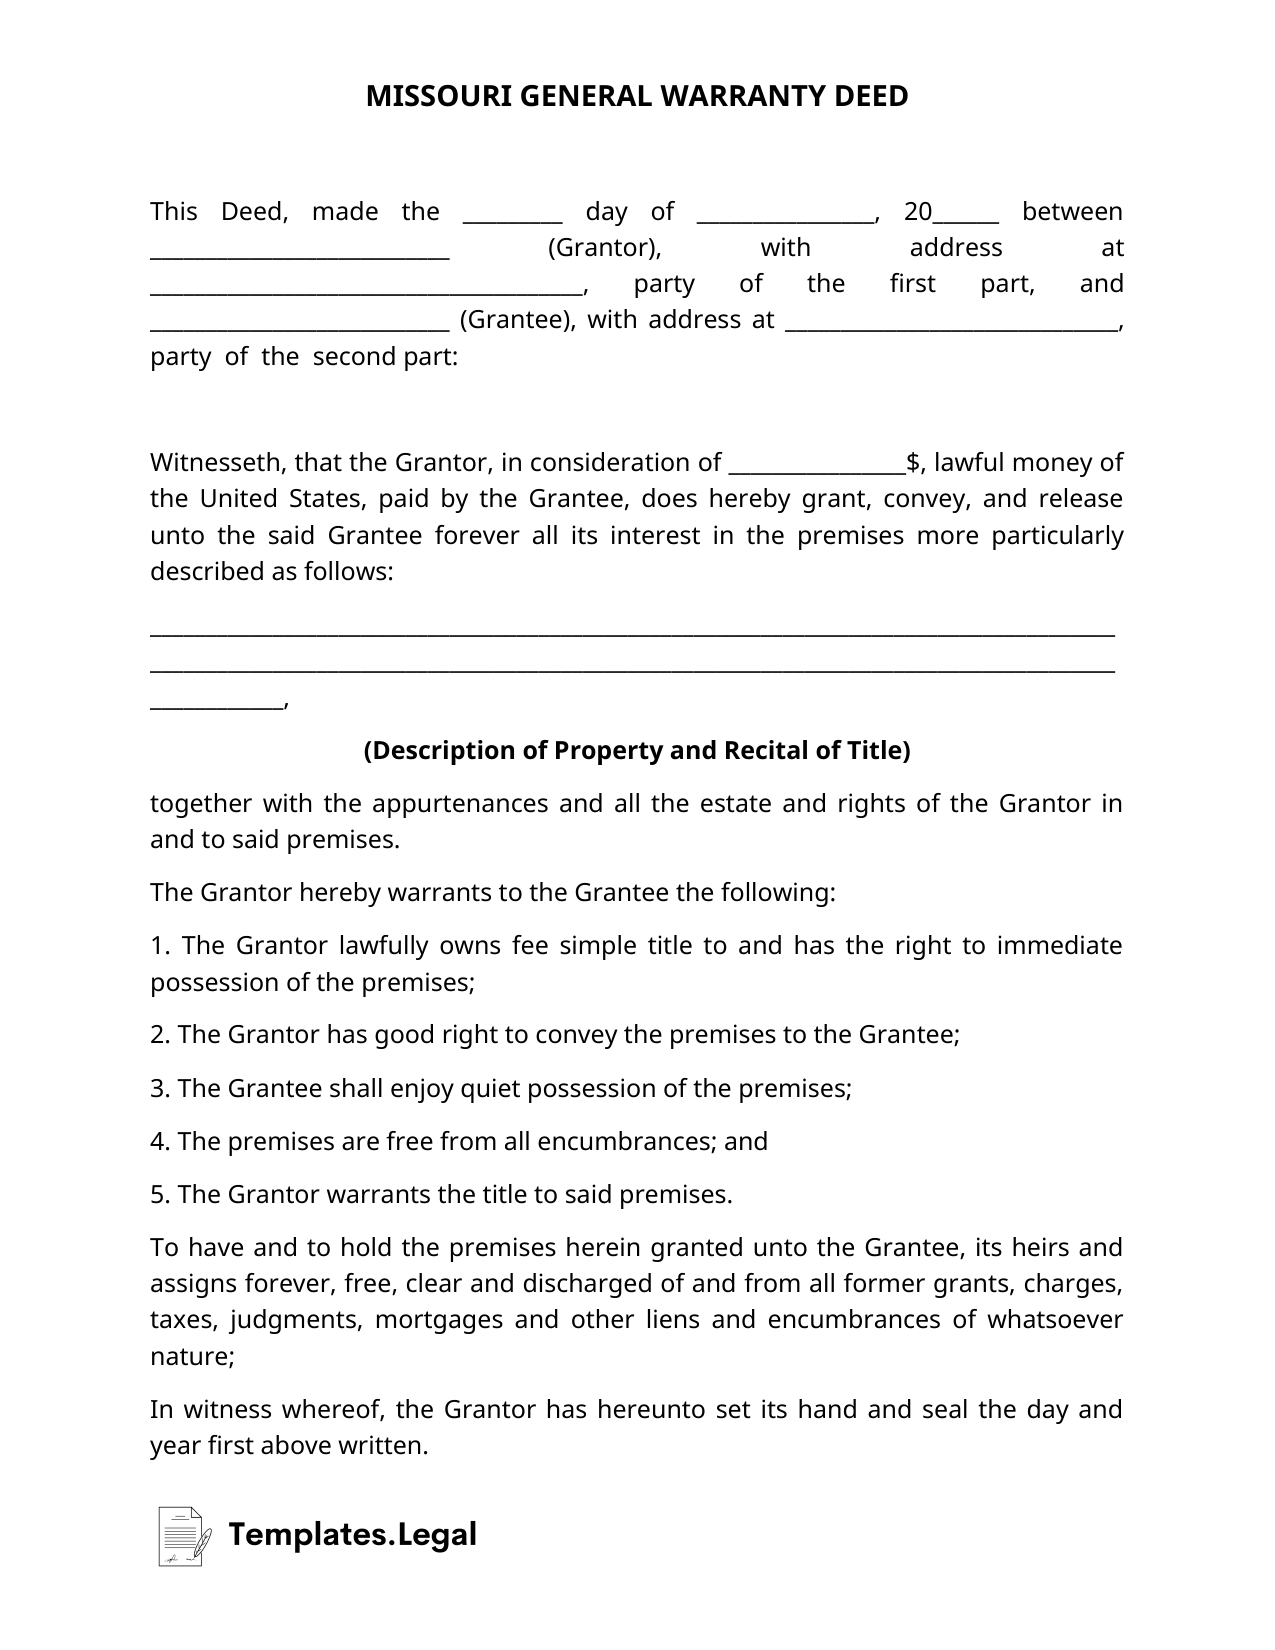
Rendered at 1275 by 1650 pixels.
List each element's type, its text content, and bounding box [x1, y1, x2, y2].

text 3. The Grantee shall enjoy quiet possession of the premises; [150, 1070, 1125, 1104]
text To have and to hold the premises herein granted unto the Grantee, its heirs and assigns forever, free, clear and discharged of and from all former grants, charges, taxes, judgments, mortgages and other liens and encumbrances of whatsoever nature; [150, 1229, 1125, 1372]
text 4. The premises are free from all encumbrances; and [150, 1123, 1125, 1157]
text 2. The Grantor has good right to convey the premises to the Grantee; [150, 1017, 1125, 1051]
text 5. The Grantor warrants the title to said premises. [150, 1176, 1125, 1210]
text In witness whereof, the Grantor has hereunto set its hand and seal the day and year first above written. [150, 1391, 1125, 1462]
text This Deed, made the _________ day of ________________, 20______ between ___________________________ (Grantor), with address at _______________________________________, party of the first part, and ___________________________ (Grantee), with address at ______________________________, party of the second part: [150, 193, 1125, 373]
text MISSOURI GENERAL WARRANTY DEED [150, 75, 1125, 115]
text together with the appurtenances and all the estate and rights of the Grantor in and to said premises. [150, 785, 1125, 856]
text (Description of Property and Recital of Title) [150, 732, 1125, 766]
text The Grantor hereby warrants to the Grantee the following: [150, 875, 1125, 909]
text __________________________________________________________________________________________________________________________________________________________________________________________, [150, 607, 1125, 713]
text 1. The Grantor lawfully owns fee simple title to and has the right to immediate possession of the premises; [150, 928, 1125, 998]
text Witnesseth, that the Grantor, in consideration of ________________$, lawful money of the United States, paid by the Grantee, does hereby grant, convey, and release unto the said Grantee forever all its interest in the premises more particularly described as follows: [150, 444, 1125, 588]
